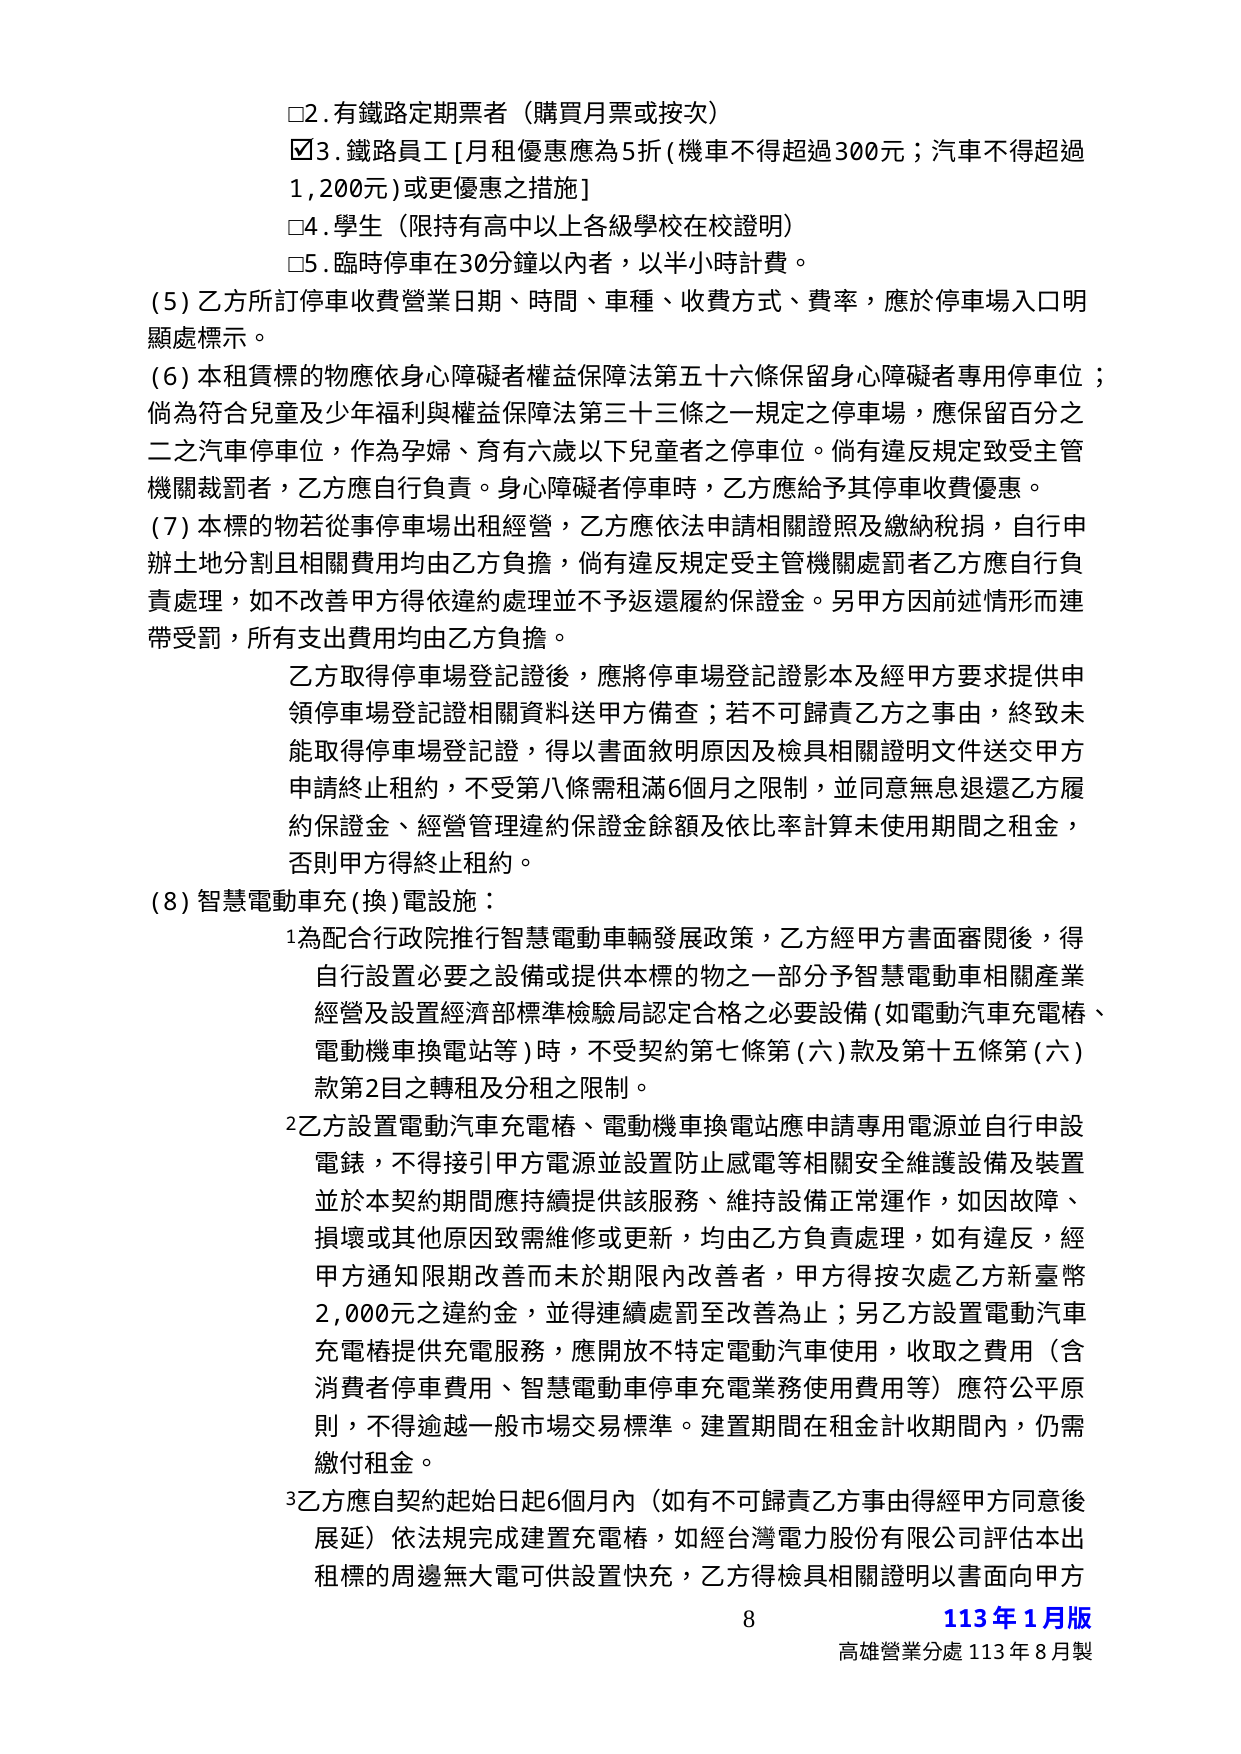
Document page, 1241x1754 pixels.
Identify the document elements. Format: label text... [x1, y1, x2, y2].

text 乙方取得停車場登記證後，應將停車場登記證影本及經甲方要求提供申領停車場登記證相關資料送甲方備查；若不可歸責乙方之事由，終致未能取得停車場登記證，得以書面敘明原因及檢具相關證明文件送交甲方申請終止租約，不受第八條需租滿6個月之限制，並同意無息退還乙方履約保證金、經營管理違約保證金餘額及依比率計算未使用期間之租金，否則甲方得終止租約。 [288, 655, 1087, 880]
text 2乙方設置電動汽車充電樁、電動機車換電站應申請專用電源並自行申設電錶，不得接引甲方電源並設置防止感電等相關安全維護設備及裝置，並於本契約期間應持續提供該服務、維持設備正常運作，如因故障、損壞或其他原因致需維修或更新，均由乙方負責處理，如有違反，經甲方通知限期改善而未於期限內改善者，甲方得按次處乙方新臺幣2,000元之違約金，並得連續處罰至改善為止；另乙方設置電動汽車充電樁提供充電服務，應開放不特定電動汽車使用，收取之費用（含消費者停車費用、智慧電動車停車充電業務使用費用等）應符公平原則，不得逾越一般市場交易標準。建置期間在租金計收期間內，仍需繳付租金。 [285, 1105, 1087, 1480]
list 智慧電動車充(換)電設施： [148, 880, 1087, 918]
text 1為配合行政院推行智慧電動車輛發展政策，乙方經甲方書面審閱後，得自行設置必要之設備或提供本標的物之一部分予智慧電動車相關產業經營及設置經濟部標準檢驗局認定合格之必要設備(如電動汽車充電樁、電動機車換電站等)時，不受契約第七條第(六)款及第十五條第(六)款第2目之轉租及分租之限制。 [285, 918, 1087, 1105]
list 乙方所訂停車收費營業日期、時間、車種、收費方式、費率，應於停車場入口明顯處標示。 [148, 280, 1087, 355]
text □4.學生（限持有高中以上各級學校在校證明） [288, 205, 1087, 243]
text 3乙方應自契約起始日起6個月內（如有不可歸責乙方事由得經甲方同意後展延）依法規完成建置充電樁，如經台灣電力股份有限公司評估本出租標的周邊無大電可供設置快充，乙方得檢具相關證明以書面向甲方 [285, 1480, 1087, 1593]
list 本租賃標的物應依身心障礙者權益保障法第五十六條保留身心障礙者專用停車位；倘為符合兒童及少年福利與權益保障法第三十三條之一規定之停車場，應保留百分之二之汽車停車位，作為孕婦、育有六歲以下兒童者之停車位。倘有違反規定致受主管機關裁罰者，乙方應自行負責。身心障礙者停車時，乙方應給予其停車收費優惠。 [148, 355, 1087, 505]
text □2.有鐵路定期票者（購買月票或按次） [288, 93, 1087, 130]
text 3.鐵路員工[月租優惠應為5折(機車不得超過300元；汽車不得超過1,200元)或更優惠之措施] [288, 130, 1087, 205]
text □5.臨時停車在30分鐘以內者，以半小時計費。 [288, 243, 1087, 280]
list 本標的物若從事停車場出租經營，乙方應依法申請相關證照及繳納稅捐，自行申辦土地分割且相關費用均由乙方負擔，倘有違反規定受主管機關處罰者乙方應自行負責處理，如不改善甲方得依違約處理並不予返還履約保證金。另甲方因前述情形而連帶受罰，所有支出費用均由乙方負擔。 [148, 505, 1087, 655]
